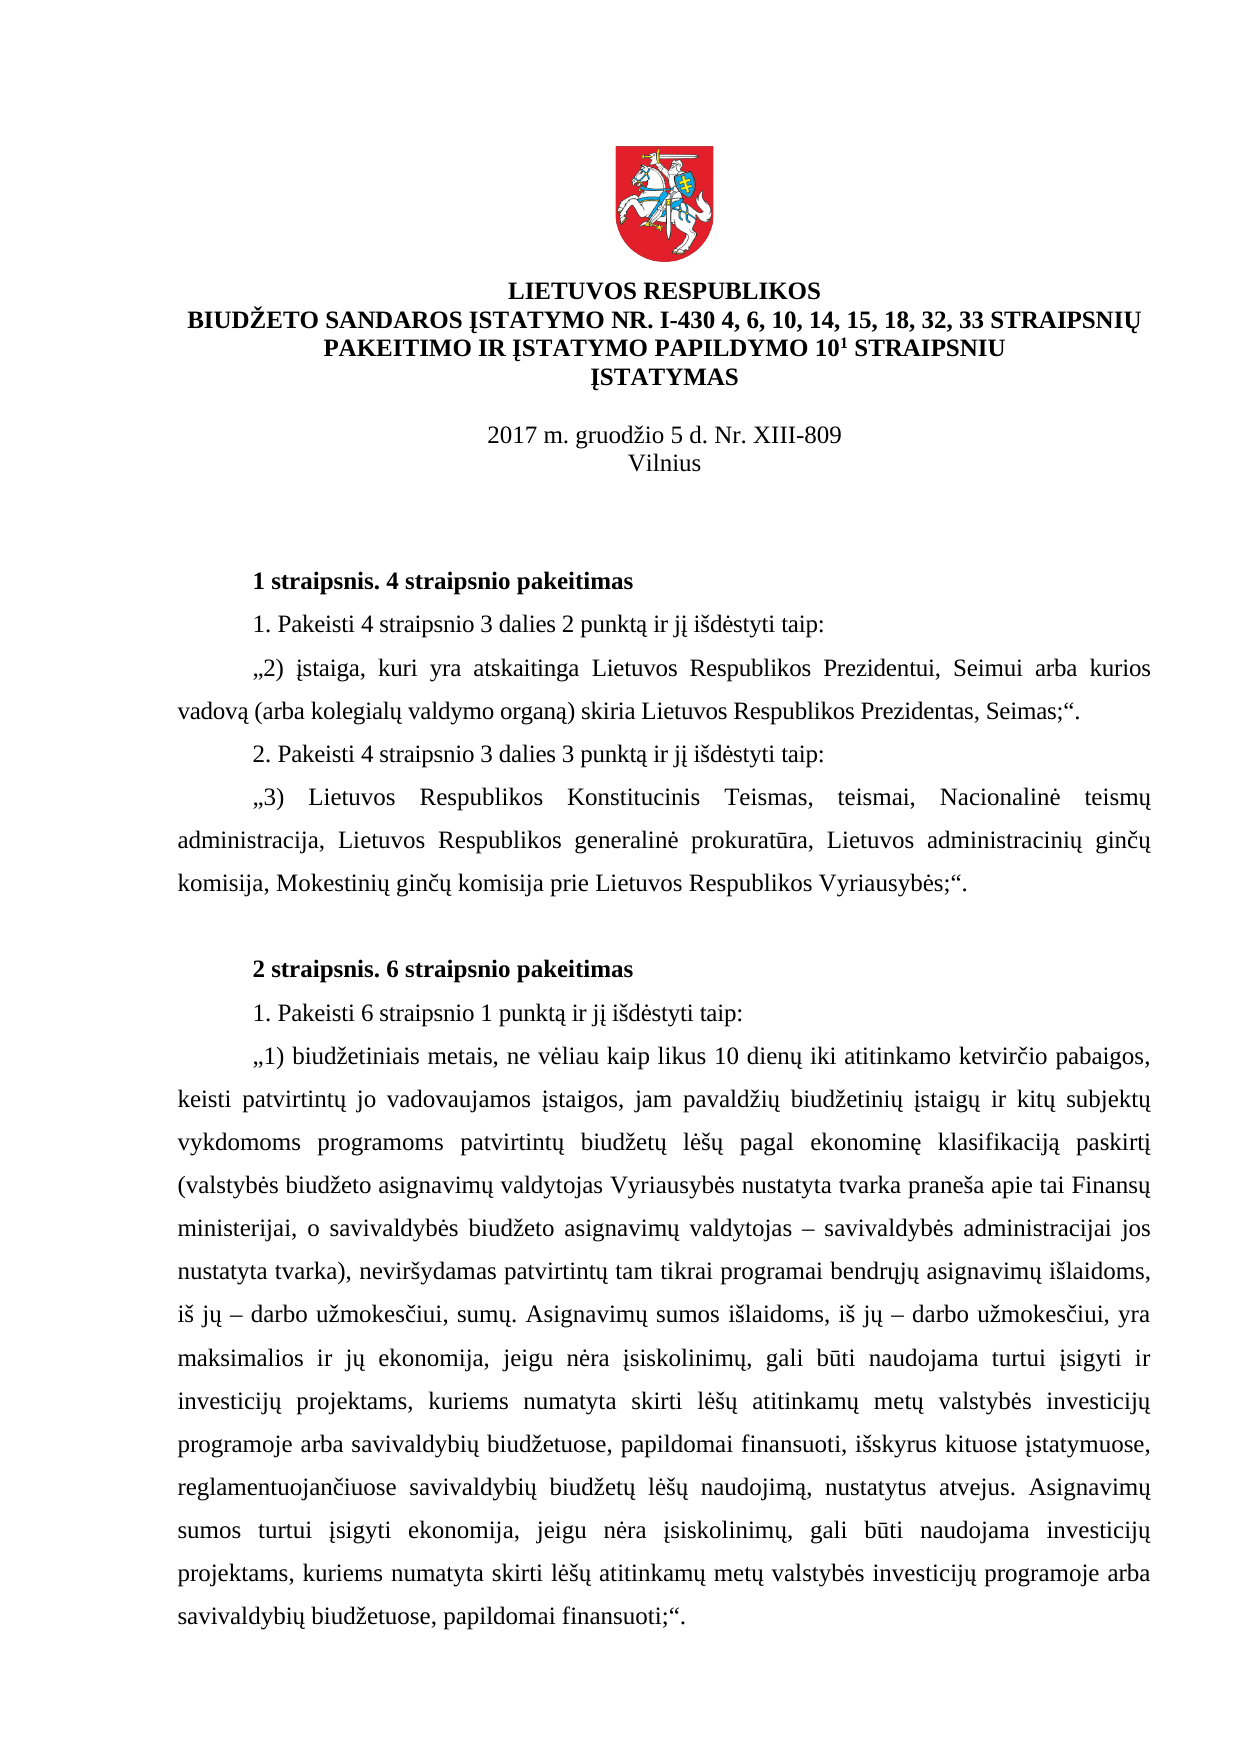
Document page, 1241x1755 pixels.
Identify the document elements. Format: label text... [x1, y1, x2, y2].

text BIUDŽETO SANDAROS ĮSTATYMO NR. I-430 4, 6, 10, 14, 15, 18, 32, 33 STRAIPSNIŲ PAKEITIMO IR ĮSTATYMO PAPILDYMO 101 STRAIPSNIU [177, 305, 1152, 362]
text LIETUVOS RESPUBLIKOS [177, 276, 1152, 305]
text 2017 m. gruodžio 5 d. Nr. XIII-809 [177, 420, 1152, 448]
text 1. Pakeisti 6 straipsnio 1 punktą ir jį išdėstyti taip: [177, 998, 1152, 1026]
text Vilnius [177, 448, 1152, 477]
text 1 straipsnis. 4 straipsnio pakeitimas [177, 566, 1152, 595]
text „3) Lietuvos Respublikos Konstitucinis Teismas, teismai, Nacionalinė teismų administracija, Lietuvos Respublikos generalinė prokuratūra, Lietuvos administracinių ginčų komisija, Mokestinių ginčų komisija prie Lietuvos Respublikos Vyriausybės;“. [177, 782, 1152, 897]
text 2. Pakeisti 4 straipsnio 3 dalies 3 punktą ir jį išdėstyti taip: [177, 739, 1152, 768]
text ĮSTATYMAS [177, 362, 1152, 391]
text „1) biudžetiniais metais, ne vėliau kaip likus 10 dienų iki atitinkamo ketvirčio pabaigos, keisti patvirtintų jo vadovaujamos įstaigos, jam pavaldžių biudžetinių įstaigų ir kitų subjektų vykdomoms programoms patvirtintų biudžetų lėšų pagal ekonominę klasifikaciją paskirtį (valstybės biudžeto asignavimų valdytojas Vyriausybės nustatyta tvarka praneša apie tai Finansų ministerijai, o savivaldybės biudžeto asignavimų valdytojas – savivaldybės administracijai jos nustatyta tvarka), neviršydamas patvirtintų tam tikrai programai bendrųjų asignavimų išlaidoms, iš jų – darbo užmokesčiui, sumų. Asignavimų sumos išlaidoms, iš jų – darbo užmokesčiui, yra maksimalios ir jų ekonomija, jeigu nėra įsiskolinimų, gali būti naudojama turtui įsigyti ir investicijų projektams, kuriems numatyta skirti lėšų atitinkamų metų valstybės investicijų programoje arba savivaldybių biudžetuose, papildomai finansuoti, išskyrus kituose įstatymuose, reglamentuojančiuose savivaldybių biudžetų lėšų naudojimą, nustatytus atvejus. Asignavimų sumos turtui įsigyti ekonomija, jeigu nėra įsiskolinimų, gali būti naudojama investicijų projektams, kuriems numatyta skirti lėšų atitinkamų metų valstybės investicijų programoje arba savivaldybių biudžetuose, papildomai finansuoti;“. [177, 1041, 1152, 1630]
text 1. Pakeisti 4 straipsnio 3 dalies 2 punktą ir jį išdėstyti taip: [177, 609, 1152, 638]
text 2 straipsnis. 6 straipsnio pakeitimas [177, 954, 1152, 983]
text „2) įstaiga, kuri yra atskaitinga Lietuvos Respublikos Prezidentui, Seimui arba kurios vadovą (arba kolegialų valdymo organą) skiria Lietuvos Respublikos Prezidentas, Seimas;“. [177, 653, 1152, 724]
